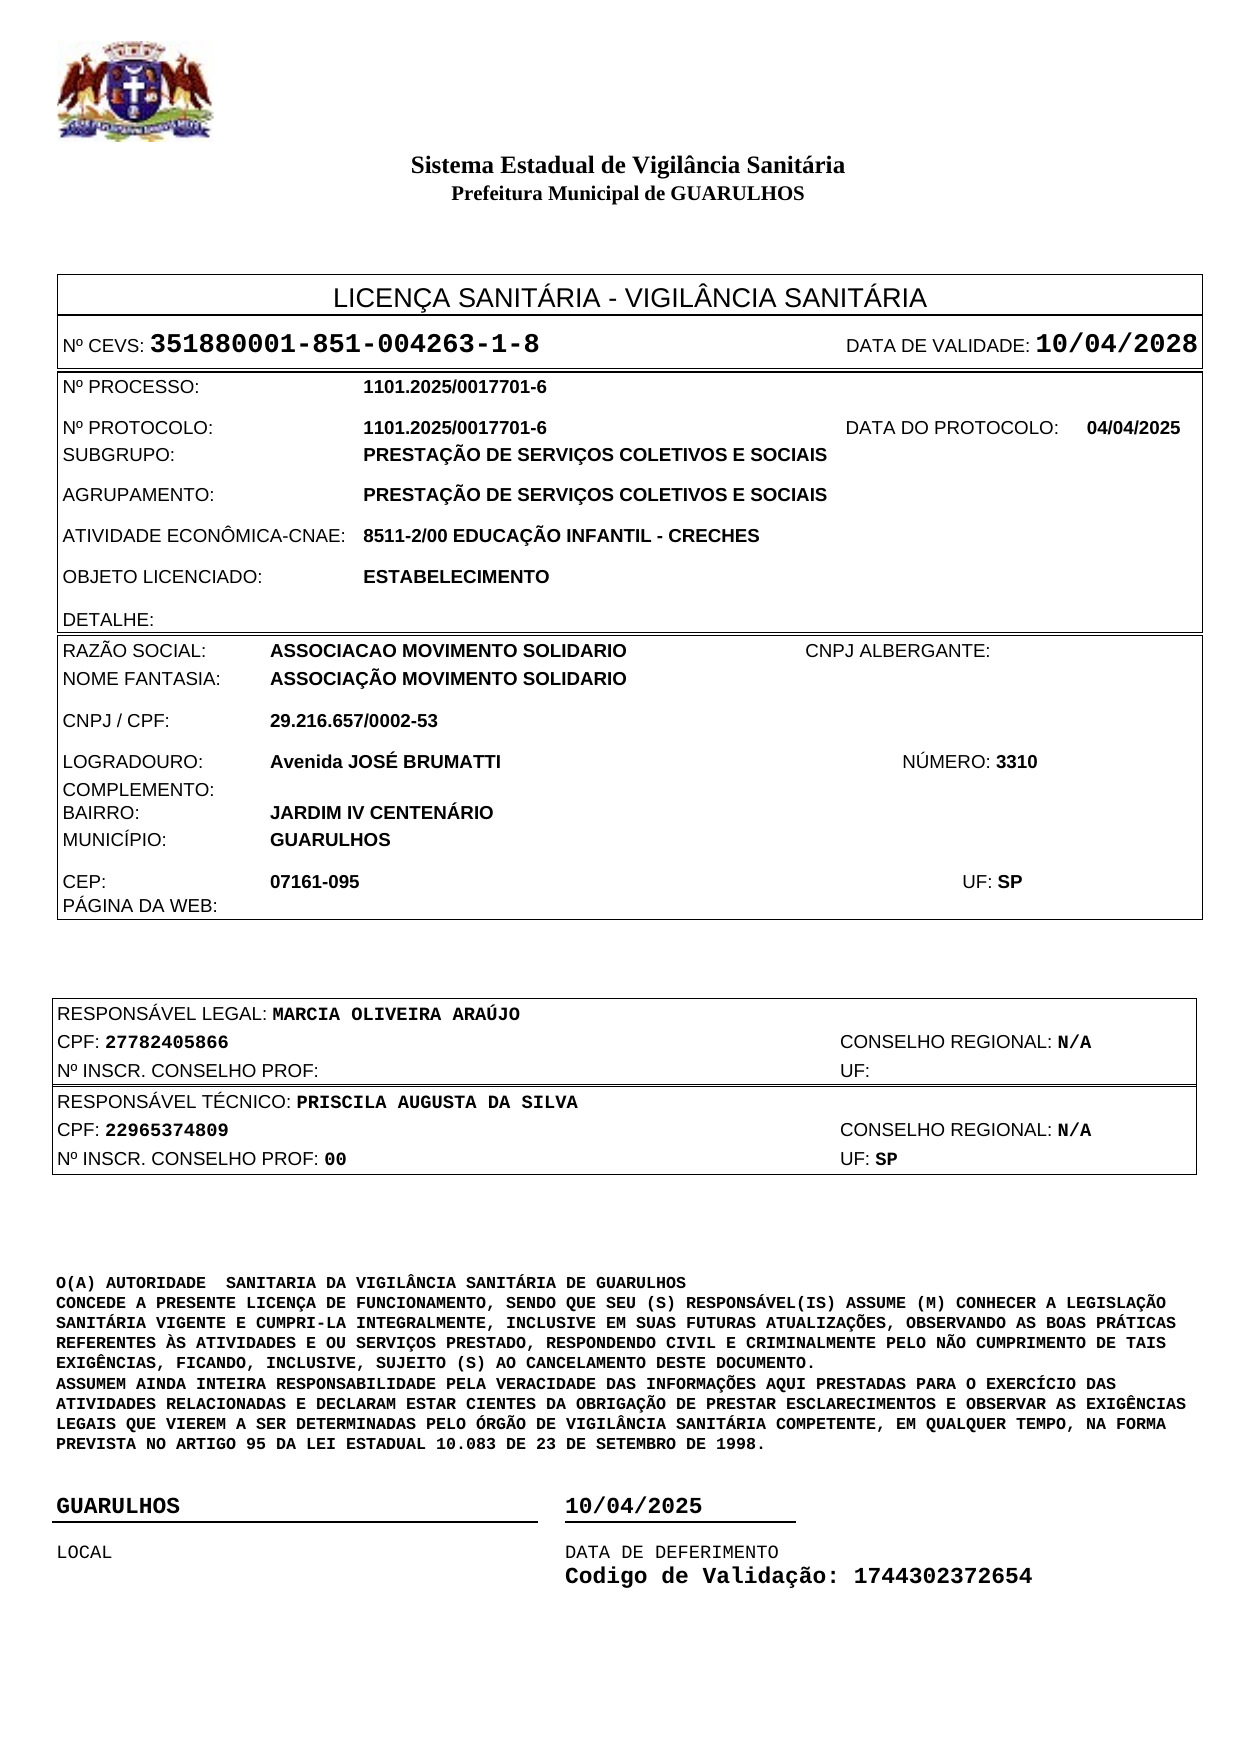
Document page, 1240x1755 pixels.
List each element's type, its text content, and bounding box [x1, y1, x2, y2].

table_header LICENÇA SANITÁRIA - VIGILÂNCIA SANITÁRIA [58, 275, 1202, 314]
table_cell [805, 825, 1202, 867]
table_header RESPONSÁVEL LEGAL: MARCIA OLIVEIRA ARAÚJO CPF: 27782405866 [53, 999, 840, 1056]
text SANITÁRIA VIGENTE E CUMPRI-LA INTEGRALMENTE, INCLUSIVE EM SUAS FUTURAS ATUALIZAÇÕES, OBSERVANDO AS BOAS PRÁTICAS [56, 1315, 1204, 1333]
text ATIVIDADES RELACIONADAS E DECLARAM ESTAR CIENTES DA OBRIGAÇÃO DE PRESTAR ESCLARECIMENTOS E OBSERVAR AS EXIGÊNCIAS [56, 1395, 1204, 1414]
table_cell LOGRADOURO: [58, 747, 270, 775]
table_cell DATA DO PROTOCOLO: [845, 413, 1087, 440]
table_cell CNPJ / CPF: [58, 706, 270, 747]
table_header [1087, 373, 1202, 413]
table_header Nº PROCESSO: [58, 373, 363, 413]
text ASSUMEM AINDA INTEIRA RESPONSABILIDADE PELA VERACIDADE DAS INFORMAÇÕES AQUI PRESTADAS PARA O EXERCÍCIO DAS [56, 1375, 1204, 1394]
table_header GUARULHOS [52, 1495, 565, 1542]
table_cell CEP: PÁGINA DA WEB: [58, 867, 270, 919]
table_cell UF: SP [805, 867, 1202, 919]
table_cell 1101.2025/0017701-6 [363, 413, 845, 440]
table_header CONSELHO REGIONAL: N/A [840, 999, 1196, 1056]
table_header [845, 373, 1087, 413]
table_cell [805, 775, 1202, 825]
table_cell [805, 664, 1202, 706]
table_cell GUARULHOS [270, 825, 805, 867]
table_header [565, 1523, 792, 1542]
table_cell SUBGRUPO: [58, 440, 363, 480]
table_cell COMPLEMENTO: BAIRRO: [58, 775, 270, 825]
table_cell Nº CEVS: 351880001-851-004263-1-8 DATA DE VALIDADE: 10/04/2028 [58, 316, 1202, 368]
table_cell [845, 480, 1087, 521]
text Prefeitura Municipal de GUARULHOS [52, 181, 1204, 205]
table_cell AGRUPAMENTO: [58, 480, 363, 521]
text O(A) AUTORIDADE SANITARIA DA VIGILÂNCIA SANITÁRIA DE GUARULHOS [56, 1274, 1204, 1293]
table_cell [1087, 480, 1202, 521]
table_cell UF: SP [840, 1144, 1196, 1173]
table_header CNPJ ALBERGANTE: [805, 636, 1202, 664]
text Codigo de Validação: 1744302372654 [565, 1565, 1204, 1591]
table_cell NÚMERO: 3310 [805, 747, 1202, 775]
table_cell 29.216.657/0002-53 [270, 706, 805, 747]
table_cell PRESTAÇÃO DE SERVIÇOS COLETIVOS E SOCIAIS [363, 480, 845, 521]
table_cell 8511-2/00 EDUCAÇÃO INFANTIL - CRECHES [363, 521, 845, 562]
table_cell PRESTAÇÃO DE SERVIÇOS COLETIVOS E SOCIAIS [363, 440, 845, 480]
table_cell Avenida JOSÉ BRUMATTI [270, 747, 805, 775]
table_cell Nº INSCR. CONSELHO PROF: [53, 1056, 840, 1084]
table_cell OBJETO LICENCIADO: DETALHE: [58, 562, 363, 632]
table_cell UF: [840, 1056, 1196, 1084]
table_cell ASSOCIAÇÃO MOVIMENTO SOLIDARIO [270, 664, 805, 706]
table_cell Nº PROTOCOLO: [58, 413, 363, 440]
table_header 1101.2025/0017701-6 [363, 373, 845, 413]
table_cell NOME FANTASIA: [58, 664, 270, 706]
table_cell 07161-095 [270, 867, 805, 919]
table_cell JARDIM IV CENTENÁRIO [270, 775, 805, 825]
table_cell [845, 521, 1087, 562]
text Sistema Estadual de Vigilância Sanitária [52, 150, 1204, 179]
table_cell MUNICÍPIO: [58, 825, 270, 867]
text LEGAIS QUE VIEREM A SER DETERMINADAS PELO ÓRGÃO DE VIGILÂNCIA SANITÁRIA COMPETENTE, EM QUALQUER TEMPO, NA FORMA PREVISTA NO ARTIGO 95 DA LEI ESTADUAL 10.083 DE 23 DE SETEMBRO DE 1998. [56, 1416, 1204, 1454]
table_cell DATA DE DEFERIMENTO [565, 1543, 792, 1565]
table_cell 04/04/2025 [1087, 413, 1202, 440]
table_cell RESPONSÁVEL TÉCNICO: PRISCILA AUGUSTA DA SILVA CPF: 22965374809 [53, 1087, 840, 1144]
table_cell ESTABELECIMENTO [363, 562, 845, 632]
table_cell Nº INSCR. CONSELHO PROF: 00 [53, 1144, 840, 1173]
table_cell [845, 562, 1087, 632]
table_cell [1087, 521, 1202, 562]
text CONCEDE A PRESENTE LICENÇA DE FUNCIONAMENTO, SENDO QUE SEU (S) RESPONSÁVEL(IS) ASSUME (M) CONHECER A LEGISLAÇÃO [56, 1294, 1204, 1313]
table_cell LOCAL [52, 1543, 565, 1565]
table_header ASSOCIACAO MOVIMENTO SOLIDARIO [270, 636, 805, 664]
table_cell [1087, 440, 1202, 480]
table_header 10/04/2025 [565, 1495, 792, 1521]
table_cell [805, 706, 1202, 747]
table_header RAZÃO SOCIAL: [58, 636, 270, 664]
table_cell CONSELHO REGIONAL: N/A [840, 1087, 1196, 1144]
text REFERENTES ÀS ATIVIDADES E OU SERVIÇOS PRESTADO, RESPONDENDO CIVIL E CRIMINALMENTE PELO NÃO CUMPRIMENTO DE TAIS EXIGÊNCIAS, FICANDO, INCLUSIVE, SUJEITO (S) AO CANCELAMENTO DESTE DOCUMENTO. [56, 1335, 1204, 1374]
table_cell [845, 440, 1087, 480]
table_cell ATIVIDADE ECONÔMICA-CNAE: [58, 521, 363, 562]
table_cell [1087, 562, 1202, 632]
